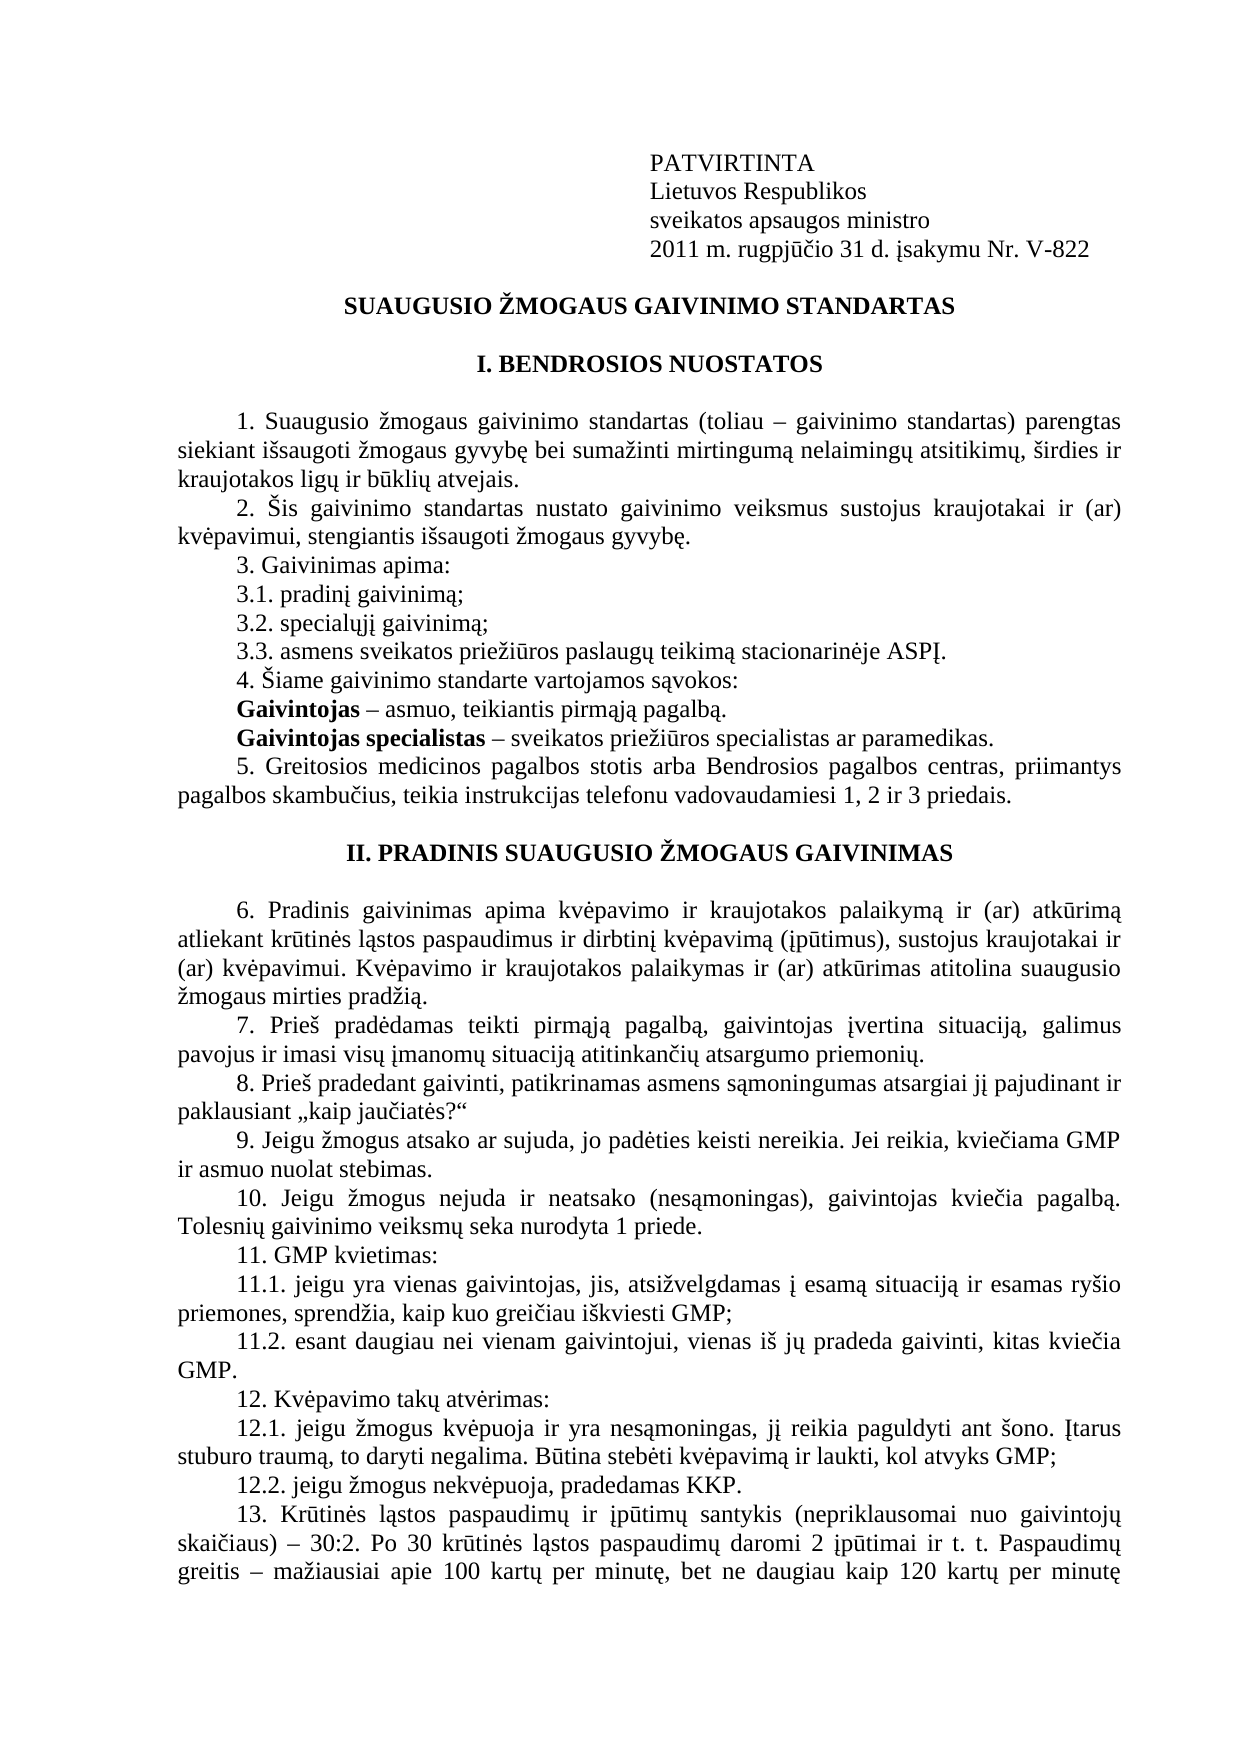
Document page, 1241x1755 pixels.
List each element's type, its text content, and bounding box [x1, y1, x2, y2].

text 7. Prieš pradėdamas teikti pirmąją pagalbą, gaivintojas įvertina situaciją, galimus pavojus ir imasi visų įmanomų situaciją atitinkančių atsargumo priemonių. [177, 1010, 1122, 1068]
text I. BENDROSIOS NUOSTATOS [177, 349, 1122, 378]
text 3.1. pradinį gaivinimą; [177, 579, 1122, 608]
text Gaivintojas – asmuo, teikiantis pirmąją pagalbą. [177, 694, 1122, 723]
text Gaivintojas specialistas – sveikatos priežiūros specialistas ar paramedikas. [177, 723, 1122, 751]
text PATVIRTINTA [649, 148, 1122, 176]
text 12.1. jeigu žmogus kvėpuoja ir yra nesąmoningas, jį reikia paguldyti ant šono. Įtarus stuburo traumą, to daryti negalima. Būtina stebėti kvėpavimą ir laukti, kol atvyks GMP; [177, 1413, 1122, 1470]
text 11.2. esant daugiau nei vienam gaivintojui, vienas iš jų pradeda gaivinti, kitas kviečia GMP. [177, 1326, 1122, 1384]
text 6. Pradinis gaivinimas apima kvėpavimo ir kraujotakos palaikymą ir (ar) atkūrimą atliekant krūtinės ląstos paspaudimus ir dirbtinį kvėpavimą (įpūtimus), sustojus kraujotakai ir (ar) kvėpavimui. Kvėpavimo ir kraujotakos palaikymas ir (ar) atkūrimas atitolina suaugusio žmogaus mirties pradžią. [177, 895, 1122, 1010]
text Lietuvos Respublikos [649, 176, 1122, 205]
text 1. Suaugusio žmogaus gaivinimo standartas (toliau – gaivinimo standartas) parengtas siekiant išsaugoti žmogaus gyvybę bei sumažinti mirtingumą nelaimingų atsitikimų, širdies ir kraujotakos ligų ir būklių atvejais. [177, 406, 1122, 493]
text 10. Jeigu žmogus nejuda ir neatsako (nesąmoningas), gaivintojas kviečia pagalbą. Tolesnių gaivinimo veiksmų seka nurodyta 1 priede. [177, 1183, 1122, 1240]
text 8. Prieš pradedant gaivinti, patikrinamas asmens sąmoningumas atsargiai jį pajudinant ir paklausiant „kaip jaučiatės?“ [177, 1068, 1122, 1125]
text 2011 m. rugpjūčio 31 d. įsakymu Nr. V-822 [649, 234, 1122, 263]
text 2. Šis gaivinimo standartas nustato gaivinimo veiksmus sustojus kraujotakai ir (ar) kvėpavimui, stengiantis išsaugoti žmogaus gyvybę. [177, 493, 1122, 550]
text II. PRADINIS suaugusio žmogaus GAIVINIMAS [177, 838, 1122, 866]
text 3.3. asmens sveikatos priežiūros paslaugų teikimą stacionarinėje ASPĮ. [177, 636, 1122, 665]
text 3. Gaivinimas apima: [177, 550, 1122, 579]
text 4. Šiame gaivinimo standarte vartojamos sąvokos: [177, 665, 1122, 694]
text 11.1. jeigu yra vienas gaivintojas, jis, atsižvelgdamas į esamą situaciją ir esamas ryšio priemones, sprendžia, kaip kuo greičiau iškviesti GMP; [177, 1269, 1122, 1326]
text 9. Jeigu žmogus atsako ar sujuda, jo padėties keisti nereikia. Jei reikia, kviečiama GMP ir asmuo nuolat stebimas. [177, 1125, 1122, 1183]
text 13. Krūtinės ląstos paspaudimų ir įpūtimų santykis (nepriklausomai nuo gaivintojų skaičiaus) – 30:2. Po 30 krūtinės ląstos paspaudimų daromi 2 įpūtimai ir t. t. Paspaudimų greitis – mažiausiai apie 100 kartų per minutę, bet ne daugiau kaip 120 kartų per minutę [177, 1499, 1122, 1585]
text 5. Greitosios medicinos pagalbos stotis arba Bendrosios pagalbos centras, priimantys pagalbos skambučius, teikia instrukcijas telefonu vadovaudamiesi 1, 2 ir 3 priedais. [177, 751, 1122, 809]
text SUAUGUSIO ŽMOGAUS GAIVINIMO STANDARTAS [177, 291, 1122, 320]
text 3.2. specialųjį gaivinimą; [177, 608, 1122, 636]
text 12.2. jeigu žmogus nekvėpuoja, pradedamas KKP. [177, 1470, 1122, 1499]
text 11. GMP kvietimas: [177, 1240, 1122, 1269]
text sveikatos apsaugos ministro [649, 205, 1122, 234]
text 12. Kvėpavimo takų atvėrimas: [177, 1384, 1122, 1413]
